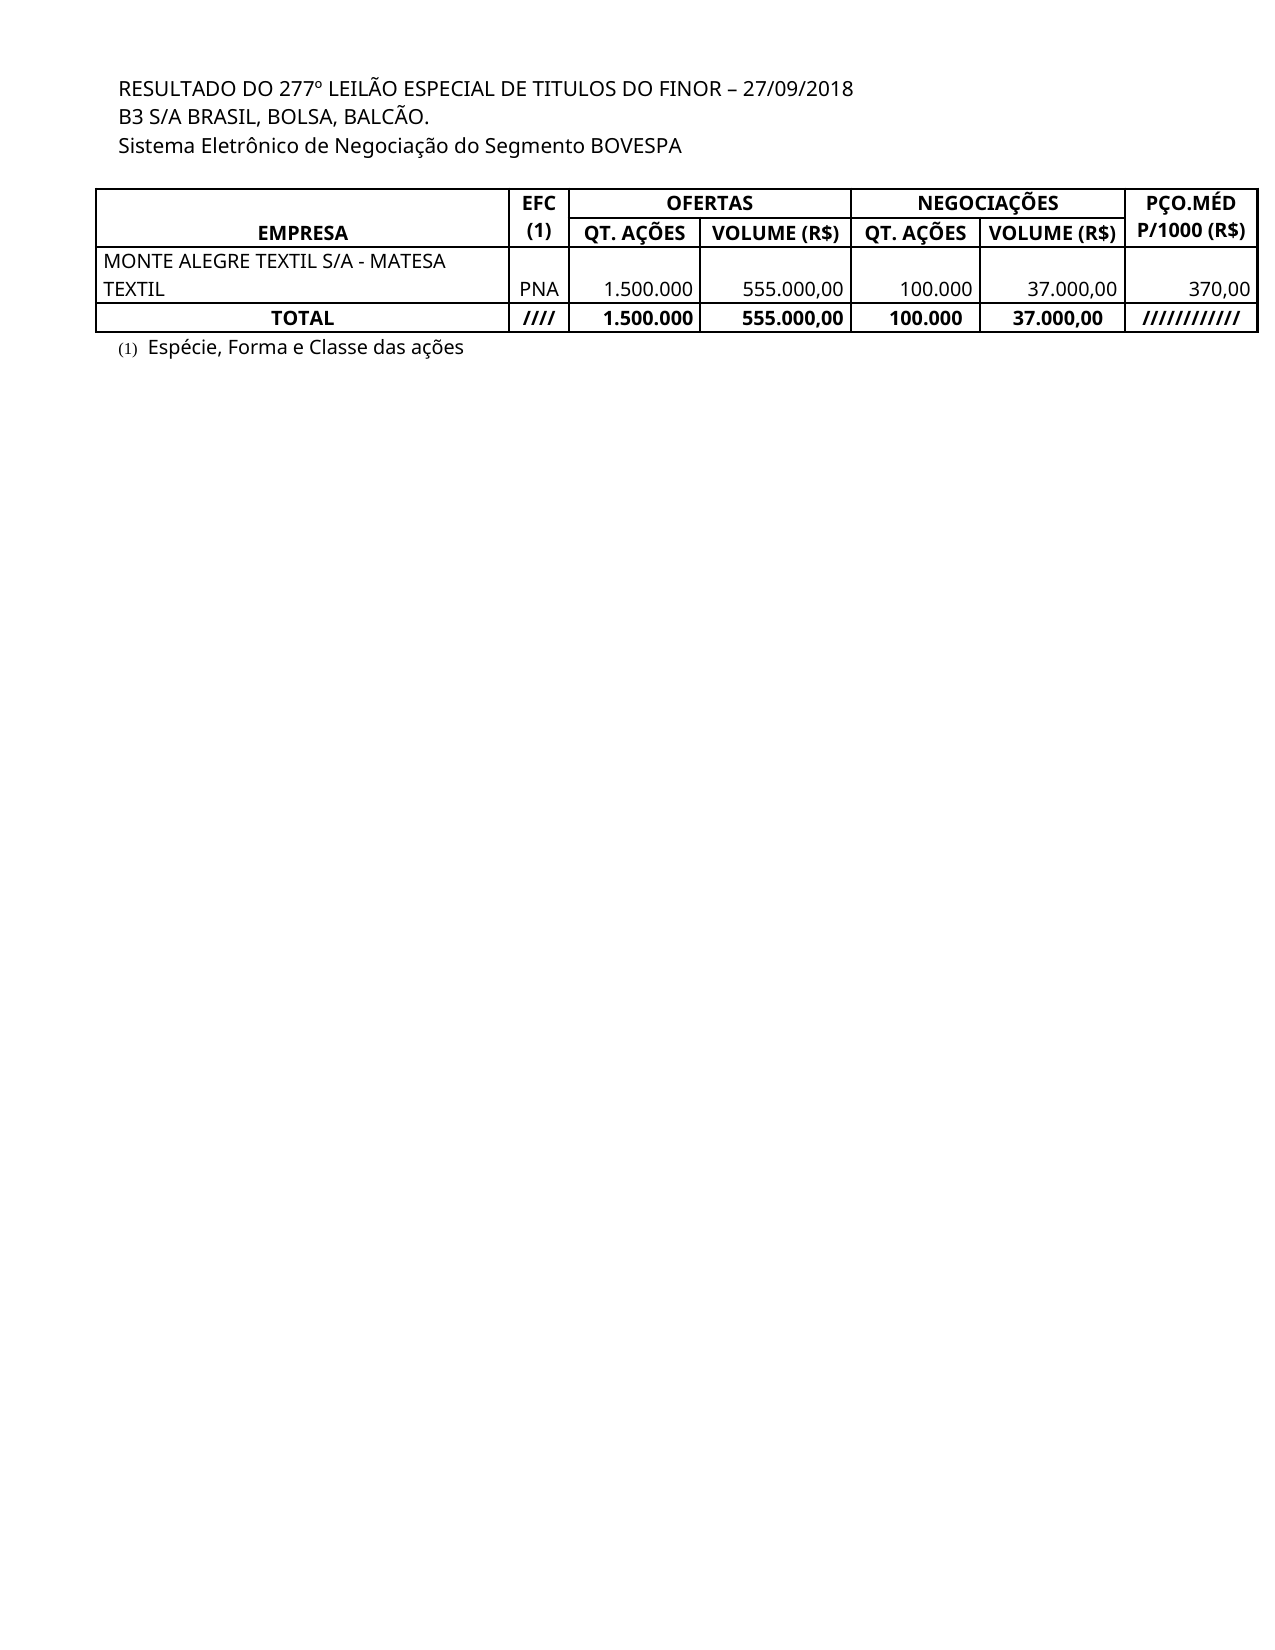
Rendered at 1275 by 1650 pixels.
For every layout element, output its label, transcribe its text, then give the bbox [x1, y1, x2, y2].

table_cell VOLUME (R$) [701, 219, 850, 246]
table_cell 555.000,00 [701, 304, 850, 331]
table_cell 37.000,00 [981, 248, 1124, 302]
table_cell QT. AÇÕES [570, 219, 699, 246]
table_header EFC (1) [510, 190, 568, 246]
table_cell VOLUME (R$) [981, 219, 1124, 246]
table_cell 1.500.000 [570, 248, 699, 302]
list Espécie, Forma e Classe das ações [118, 333, 1157, 360]
table_cell QT. AÇÕES [852, 219, 979, 246]
text B3 S/A BRASIL, BOLSA, BALCÃO. [118, 102, 1157, 131]
table_header EMPRESA [97, 190, 508, 246]
text RESULTADO DO 277º LEILÃO ESPECIAL DE TITULOS DO FINOR – 27/09/2018 [118, 74, 1157, 102]
table_cell 100.000 [852, 304, 979, 331]
table_cell 1.500.000 [570, 304, 699, 331]
table_cell 370,00 [1126, 248, 1256, 302]
table_cell 100.000 [852, 248, 979, 302]
table_cell TOTAL [97, 304, 508, 331]
table_cell 555.000,00 [701, 248, 850, 302]
table_header PÇO.MÉD P/1000 (R$) [1126, 190, 1256, 246]
table_cell //// [510, 304, 568, 331]
table_cell PNA [510, 248, 568, 302]
text Sistema Eletrônico de Negociação do Segmento BOVESPA [118, 131, 1157, 159]
table_cell MONTE ALEGRE TEXTIL S/A - MATESA TEXTIL [97, 248, 508, 302]
table_cell 37.000,00 [981, 304, 1124, 331]
table_cell //////////// [1126, 304, 1256, 331]
table_header OFERTAS [570, 190, 850, 217]
table_header NEGOCIAÇÕES [852, 190, 1124, 217]
